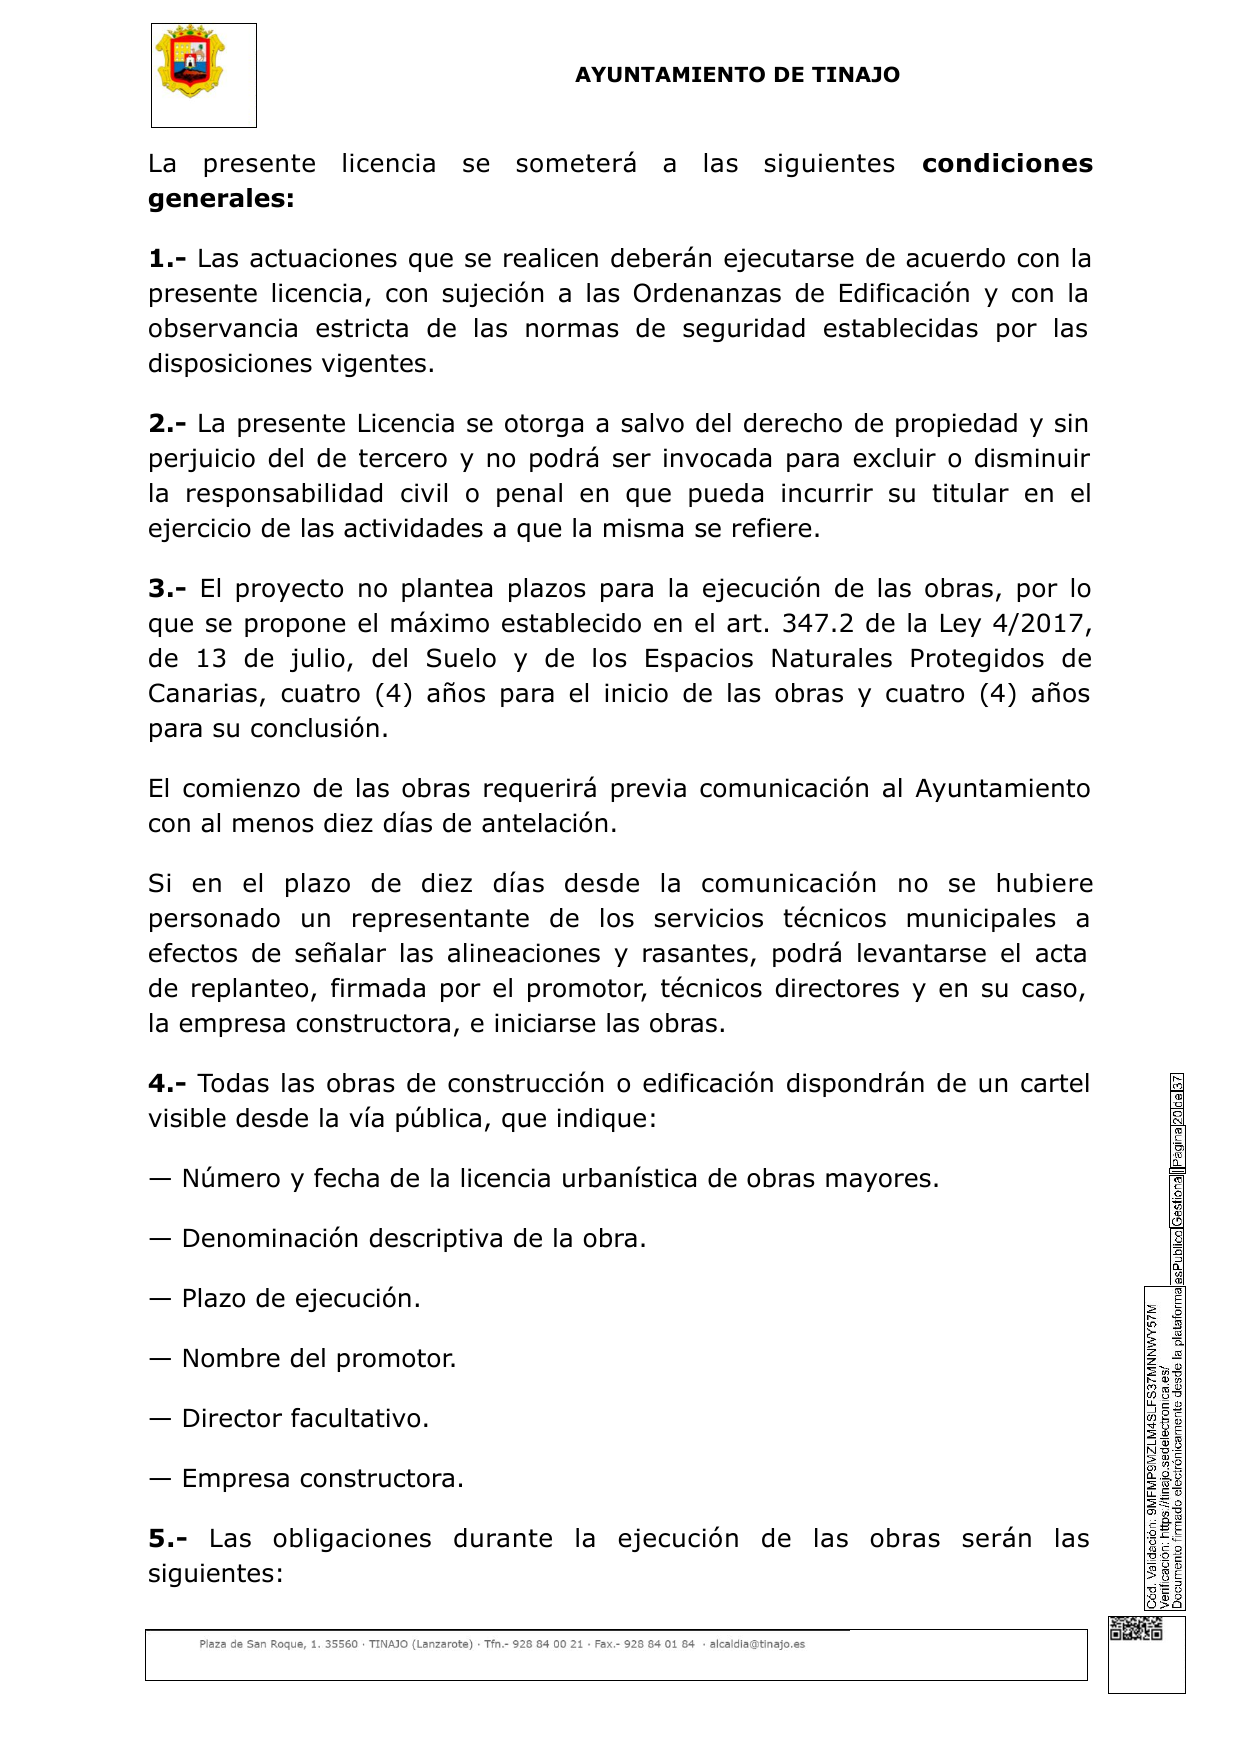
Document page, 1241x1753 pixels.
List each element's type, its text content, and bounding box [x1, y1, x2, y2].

text 2 [148, 408, 166, 438]
text disposiciones vigentes. [148, 348, 1117, 378]
text visible desde la vía pública, que indique: [148, 1103, 684, 1133]
text generales: [148, 183, 1117, 213]
text — [148, 1343, 181, 1373]
text — [148, 1403, 181, 1433]
text .- Las actuaciones que se realicen deberán ejecutarse de acuerdo con la [166, 243, 1117, 273]
text presente licencia, con sujeción a las Ordenanzas de Edificación y con la [148, 278, 1117, 308]
text .- El proyecto no plantea plazos para la ejecución de las obras, por lo [166, 573, 1117, 603]
text siguientes: [148, 1558, 311, 1588]
text Número y fecha de la licencia urbanística de obras mayores. [181, 1163, 967, 1193]
text para su conclusión. [148, 713, 1117, 743]
text Empresa constructora. [181, 1463, 491, 1493]
picture [1170, 1169, 1185, 1173]
picture [1109, 1617, 1185, 1693]
text La presente licencia se someterá a las siguientes condiciones [148, 148, 1117, 178]
text ejercicio de las actividades a que la misma se refiere. [148, 513, 1117, 543]
picture [1171, 1109, 1183, 1125]
text .- La presente Licencia se otorga a salvo del derecho de propiedad y sin [166, 408, 1116, 438]
text que se propone el máximo establecido en el art. 347.2 de la Ley 4/2017, [148, 608, 1117, 638]
picture [1171, 1074, 1183, 1090]
text de replanteo, firmada por el promotor, técnicos directores y en su caso, [148, 973, 1117, 1003]
text efectos de señalar las alineaciones y rasantes, podrá levantarse el acta [148, 938, 1117, 968]
picture [1171, 1092, 1183, 1108]
text — [148, 1223, 181, 1253]
text Plazo de ejecución. [181, 1283, 967, 1313]
text la responsabilidad civil o penal en que pueda incurrir su titular en el [148, 478, 1117, 508]
text 4 [148, 1068, 166, 1098]
text Denominación descriptiva de la obra. [181, 1223, 967, 1253]
picture [1170, 1176, 1183, 1227]
text la empresa constructora, e iniciarse las obras. [148, 1008, 1117, 1038]
text .- Todas las obras de construcción o edificación dispondrán de un cartel [166, 1068, 1117, 1098]
picture [1144, 1229, 1186, 1286]
picture [152, 24, 256, 127]
text observancia estricta de las normas de seguridad establecidas por las [148, 313, 1117, 343]
text .- Las obligaciones durante la ejecución de las obras serán las [166, 1523, 1116, 1553]
text — [148, 1463, 181, 1493]
text personado un representante de los servicios técnicos municipales a [148, 903, 1117, 933]
text Director facultativo. [181, 1403, 456, 1433]
text Si en el plazo de diez días desde la comunicación no se hubiere [148, 868, 1117, 898]
text Canarias, cuatro (4) años para el inicio de las obras y cuatro (4) años [148, 678, 1117, 708]
text AYUNTAMIENTO DE TINAJO [575, 62, 926, 88]
picture [1171, 1126, 1185, 1167]
text 1 [148, 243, 166, 273]
text — [148, 1163, 181, 1193]
text perjuicio del de tercero y no podrá ser invocada para excluir o disminuir [148, 443, 1117, 473]
picture [1145, 1287, 1185, 1610]
picture [146, 1630, 1087, 1680]
text El comienzo de las obras requerirá previa comunicación al Ayuntamiento [148, 773, 1116, 803]
text con al menos diez días de antelación. [148, 808, 1116, 838]
text Nombre del promotor. [181, 1343, 486, 1373]
text 3 [148, 573, 166, 603]
text — [148, 1283, 181, 1313]
text de 13 de julio, del Suelo y de los Espacios Naturales Protegidos de [148, 643, 1117, 673]
text 5 [148, 1523, 166, 1553]
